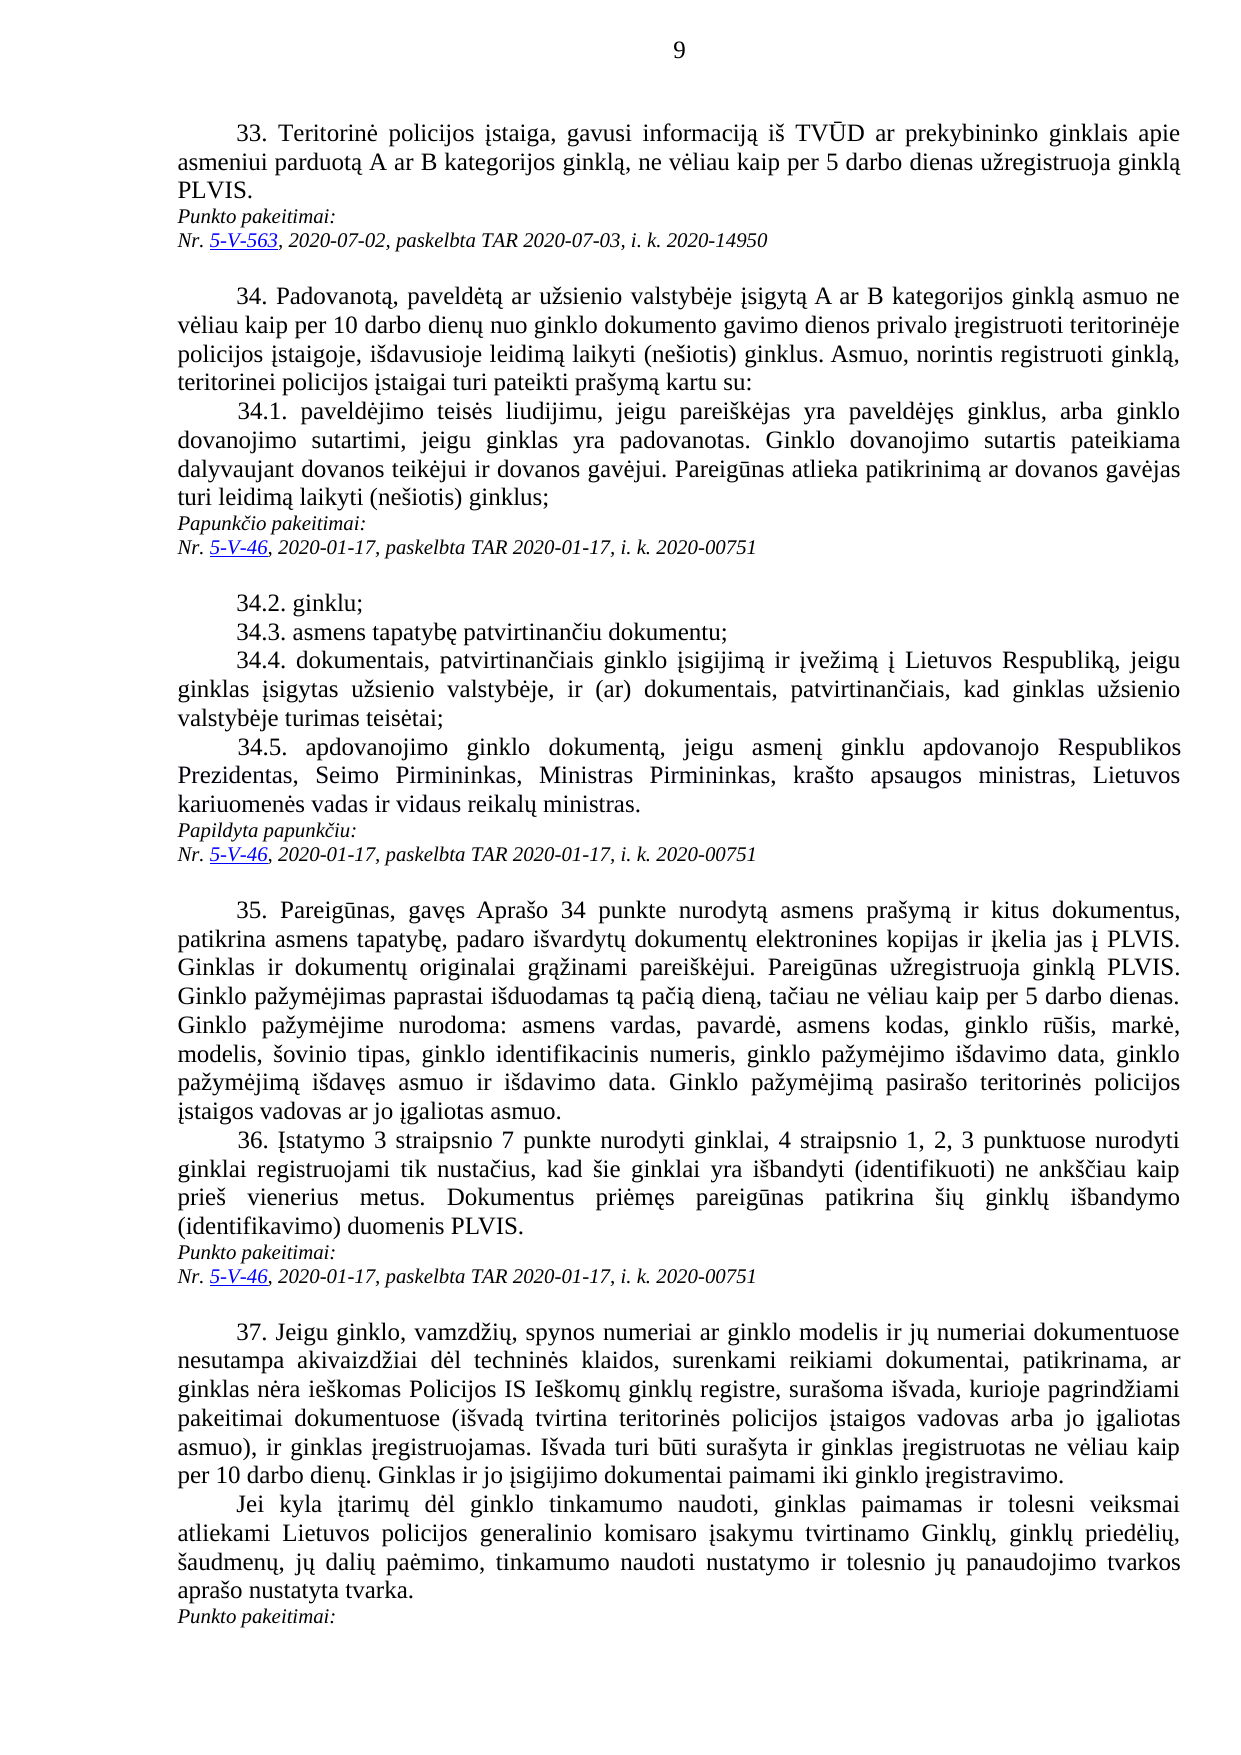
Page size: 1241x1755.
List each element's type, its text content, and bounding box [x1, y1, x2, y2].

text Papunkčio pakeitimai: [177, 511, 1181, 535]
text Jei kyla įtarimų dėl ginklo tinkamumo naudoti, ginklas paimamas ir tolesni veiksmai atliekami Lietuvos policijos generalinio komisaro įsakymu tvirtinamo Ginklų, ginklų priedėlių, šaudmenų, jų dalių paėmimo, tinkamumo naudoti nustatymo ir tolesnio jų panaudojimo tvarkos aprašo nustatyta tvarka. [177, 1489, 1181, 1604]
text 33. Teritorinė policijos įstaiga, gavusi informaciją iš TVŪD ar prekybininko ginklais apie asmeniui parduotą A ar B kategorijos ginklą, ne vėliau kaip per 5 darbo dienas užregistruoja ginklą PLVIS. [177, 118, 1181, 204]
subtitle 34.1. paveldėjimo teisės liudijimu, jeigu pareiškėjas yra paveldėjęs ginklus, arba ginklo dovanojimo sutartimi, jeigu ginklas yra padovanotas. Ginklo dovanojimo sutartis pateikiama dalyvaujant dovanos teikėjui ir dovanos gavėjui. Pareigūnas atlieka patikrinimą ar dovanos gavėjas turi leidimą laikyti (nešiotis) ginklus; [177, 396, 1181, 511]
text Punkto pakeitimai: [177, 1604, 1181, 1628]
text 34. Padovanotą, paveldėtą ar užsienio valstybėje įsigytą A ar B kategorijos ginklą asmuo ne vėliau kaip per 10 darbo dienų nuo ginklo dokumento gavimo dienos privalo įregistruoti teritorinėje policijos įstaigoje, išdavusioje leidimą laikyti (nešiotis) ginklus. Asmuo, norintis registruoti ginklą, teritorinei policijos įstaigai turi pateikti prašymą kartu su: [177, 281, 1181, 396]
text Punkto pakeitimai: [177, 204, 1181, 228]
text Nr. 5-V-46, 2020-01-17, paskelbta TAR 2020-01-17, i. k. 2020-00751 [177, 842, 1181, 866]
subtitle 34.5. apdovanojimo ginklo dokumentą, jeigu asmenį ginklu apdovanojo Respublikos Prezidentas, Seimo Pirmininkas, Ministras Pirmininkas, krašto apsaugos ministras, Lietuvos kariuomenės vadas ir vidaus reikalų ministras. [177, 732, 1181, 818]
text Nr. 5-V-46, 2020-01-17, paskelbta TAR 2020-01-17, i. k. 2020-00751 [177, 535, 1181, 559]
text Nr. 5-V-46, 2020-01-17, paskelbta TAR 2020-01-17, i. k. 2020-00751 [177, 1264, 1181, 1288]
text Nr. 5-V-563, 2020-07-02, paskelbta TAR 2020-07-03, i. k. 2020-14950 [177, 228, 1181, 252]
subtitle 36. Įstatymo 3 straipsnio 7 punkte nurodyti ginklai, 4 straipsnio 1, 2, 3 punktuose nurodyti ginklai registruojami tik nustačius, kad šie ginklai yra išbandyti (identifikuoti) ne ankščiau kaip prieš vienerius metus. Dokumentus priėmęs pareigūnas patikrina šių ginklų išbandymo (identifikavimo) duomenis PLVIS. [177, 1125, 1181, 1240]
text 34.3. asmens tapatybę patvirtinančiu dokumentu; [177, 617, 1181, 646]
text 34.2. ginklu; [177, 588, 1181, 617]
text 34.4. dokumentais, patvirtinančiais ginklo įsigijimą ir įvežimą į Lietuvos Respubliką, jeigu ginklas įsigytas užsienio valstybėje, ir (ar) dokumentais, patvirtinančiais, kad ginklas užsienio valstybėje turimas teisėtai; [177, 646, 1181, 732]
text Punkto pakeitimai: [177, 1240, 1181, 1264]
text Papildyta papunkčiu: [177, 818, 1181, 842]
text 37. Jeigu ginklo, vamzdžių, spynos numeriai ar ginklo modelis ir jų numeriai dokumentuose nesutampa akivaizdžiai dėl techninės klaidos, surenkami reikiami dokumentai, patikrinama, ar ginklas nėra ieškomas Policijos IS Ieškomų ginklų registre, surašoma išvada, kurioje pagrindžiami pakeitimai dokumentuose (išvadą tvirtina teritorinės policijos įstaigos vadovas arba jo įgaliotas asmuo), ir ginklas įregistruojamas. Išvada turi būti surašyta ir ginklas įregistruotas ne vėliau kaip per 10 darbo dienų. Ginklas ir jo įsigijimo dokumentai paimami iki ginklo įregistravimo. [177, 1317, 1181, 1489]
text 35. Pareigūnas, gavęs Aprašo 34 punkte nurodytą asmens prašymą ir kitus dokumentus, patikrina asmens tapatybę, padaro išvardytų dokumentų elektronines kopijas ir įkelia jas į PLVIS. Ginklas ir dokumentų originalai grąžinami pareiškėjui. Pareigūnas užregistruoja ginklą PLVIS. Ginklo pažymėjimas paprastai išduodamas tą pačią dieną, tačiau ne vėliau kaip per 5 darbo dienas. Ginklo pažymėjime nurodoma: asmens vardas, pavardė, asmens kodas, ginklo rūšis, markė, modelis, šovinio tipas, ginklo identifikacinis numeris, ginklo pažymėjimo išdavimo data, ginklo pažymėjimą išdavęs asmuo ir išdavimo data. Ginklo pažymėjimą pasirašo teritorinės policijos įstaigos vadovas ar jo įgaliotas asmuo. [177, 895, 1181, 1125]
